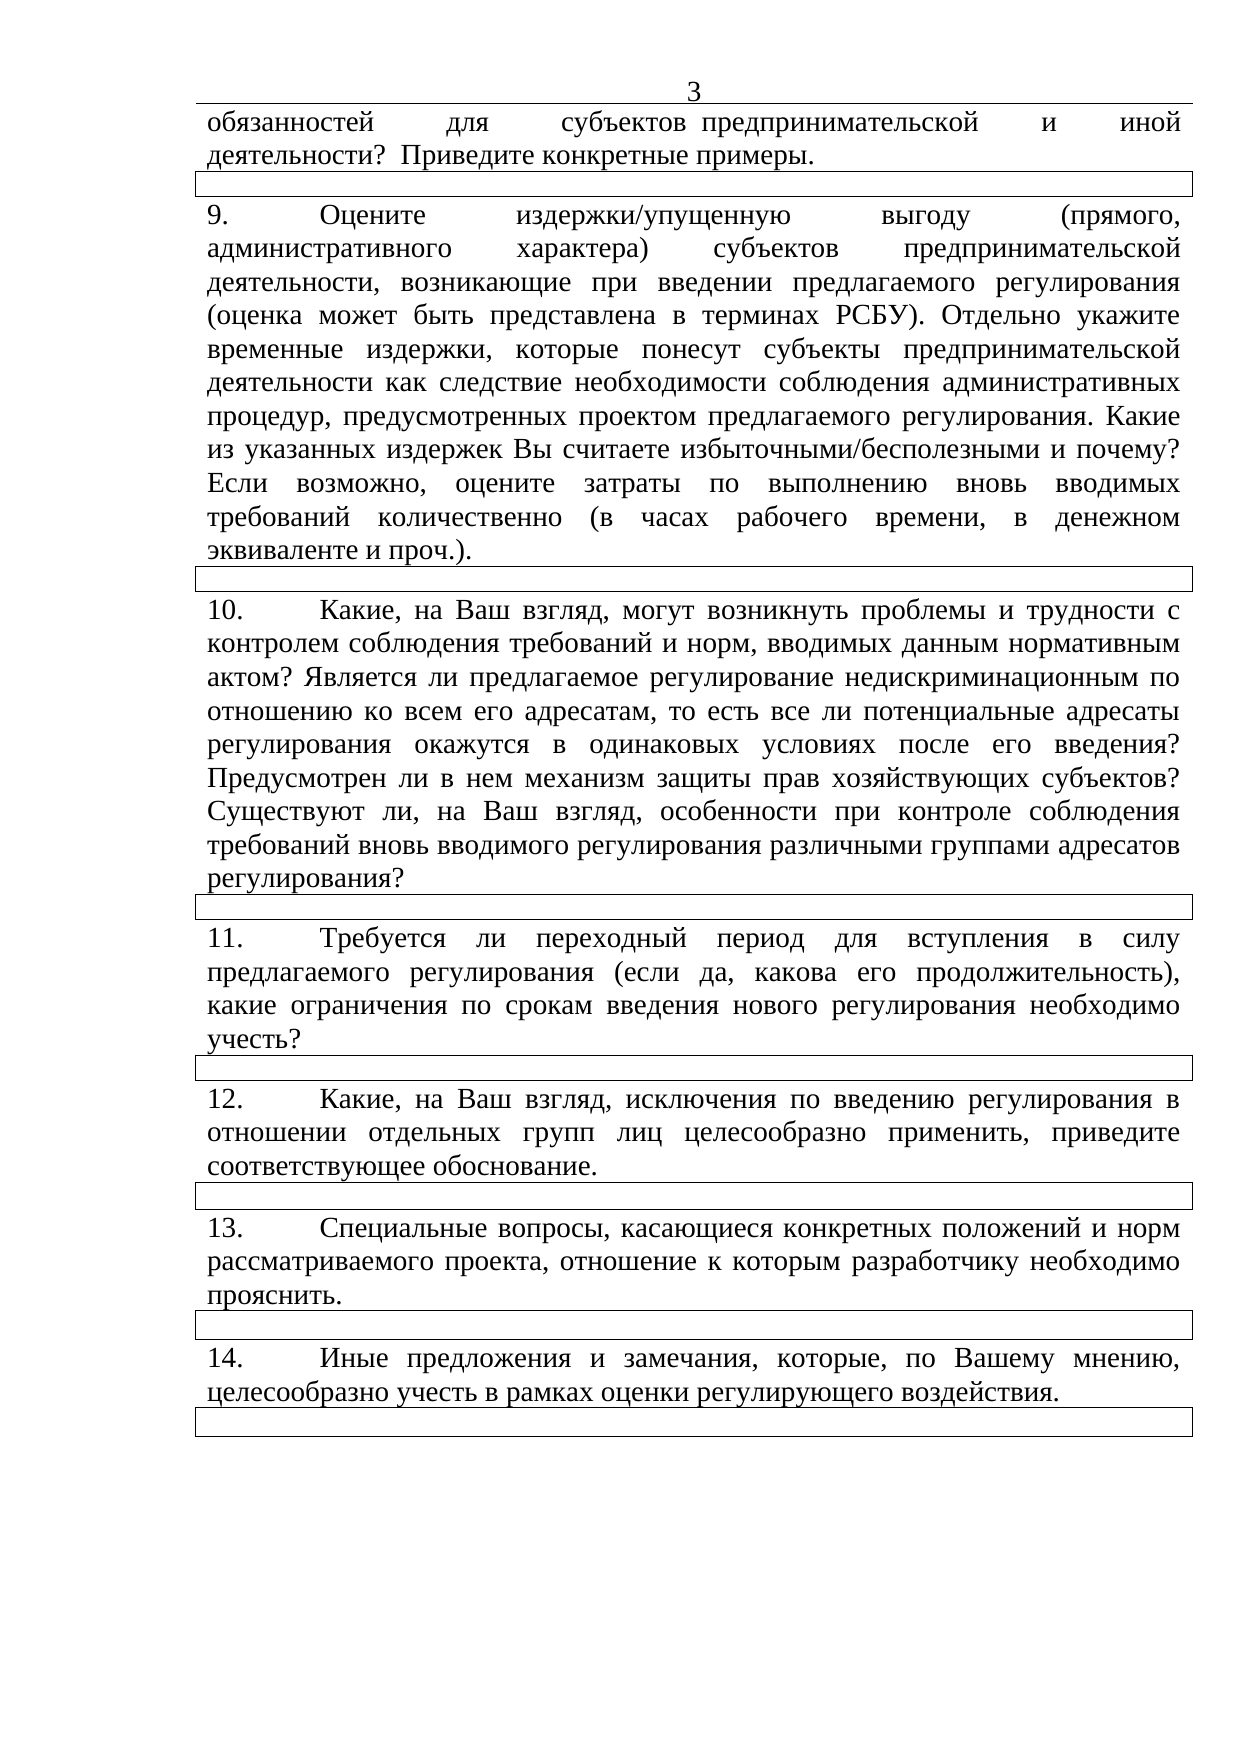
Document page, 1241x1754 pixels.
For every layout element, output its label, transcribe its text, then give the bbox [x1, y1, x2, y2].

table_cell обязанностей для субъектов предпринимательской и иной деятельности? Приведите конкретные примеры. [196, 104, 1192, 171]
table_cell Какие, на Ваш взгляд, исключения по введению регулирования в отношении отдельных групп лиц целесообразно применить, приведите соответствующее обоснование. [196, 1081, 1192, 1182]
table_cell [196, 567, 1192, 591]
table_cell [196, 1408, 1192, 1436]
table_cell Оцените издержки/упущенную выгоду (прямого, административного характера) субъектов предпринимательской деятельности, возникающие при введении предлагаемого регулирования (оценка может быть представлена в терминах РСБУ). Отдельно укажите временные издержки, которые понесут субъекты предпринимательской деятельности как следствие необходимости соблюдения административных процедур, предусмотренных проектом предлагаемого регулирования. Какие из указанных издержек Вы считаете избыточными/бесполезными и почему? Если возможно, оцените затраты по выполнению вновь вводимых требований количественно (в часах рабочего времени, в денежном эквиваленте и проч.). [196, 197, 1192, 566]
table_cell Специальные вопросы, касающиеся конкретных положений и норм рассматриваемого проекта, отношение к которым разработчику необходимо прояснить. [196, 1210, 1192, 1310]
table_cell [196, 172, 1192, 196]
table_cell [196, 895, 1192, 919]
table_cell Какие, на Ваш взгляд, могут возникнуть проблемы и трудности с контролем соблюдения требований и норм, вводимых данным нормативным актом? Является ли предлагаемое регулирование недискриминационным по отношению ко всем его адресатам, то есть все ли потенциальные адресаты регулирования окажутся в одинаковых условиях после его введения? Предусмотрен ли в нем механизм защиты прав хозяйствующих субъектов? Существуют ли, на Ваш взгляд, особенности при контроле соблюдения требований вновь вводимого регулирования различными группами адресатов регулирования? [196, 592, 1192, 894]
table_cell Иные предложения и замечания, которые, по Вашему мнению, целесообразно учесть в рамках оценки регулирующего воздействия. [196, 1340, 1192, 1407]
table_cell Требуется ли переходный период для вступления в силу предлагаемого регулирования (если да, какова его продолжительность), какие ограничения по срокам введения нового регулирования необходимо учесть? [196, 920, 1192, 1054]
table_cell [196, 1056, 1192, 1080]
table_cell [196, 1183, 1192, 1209]
table_cell [196, 1311, 1192, 1339]
